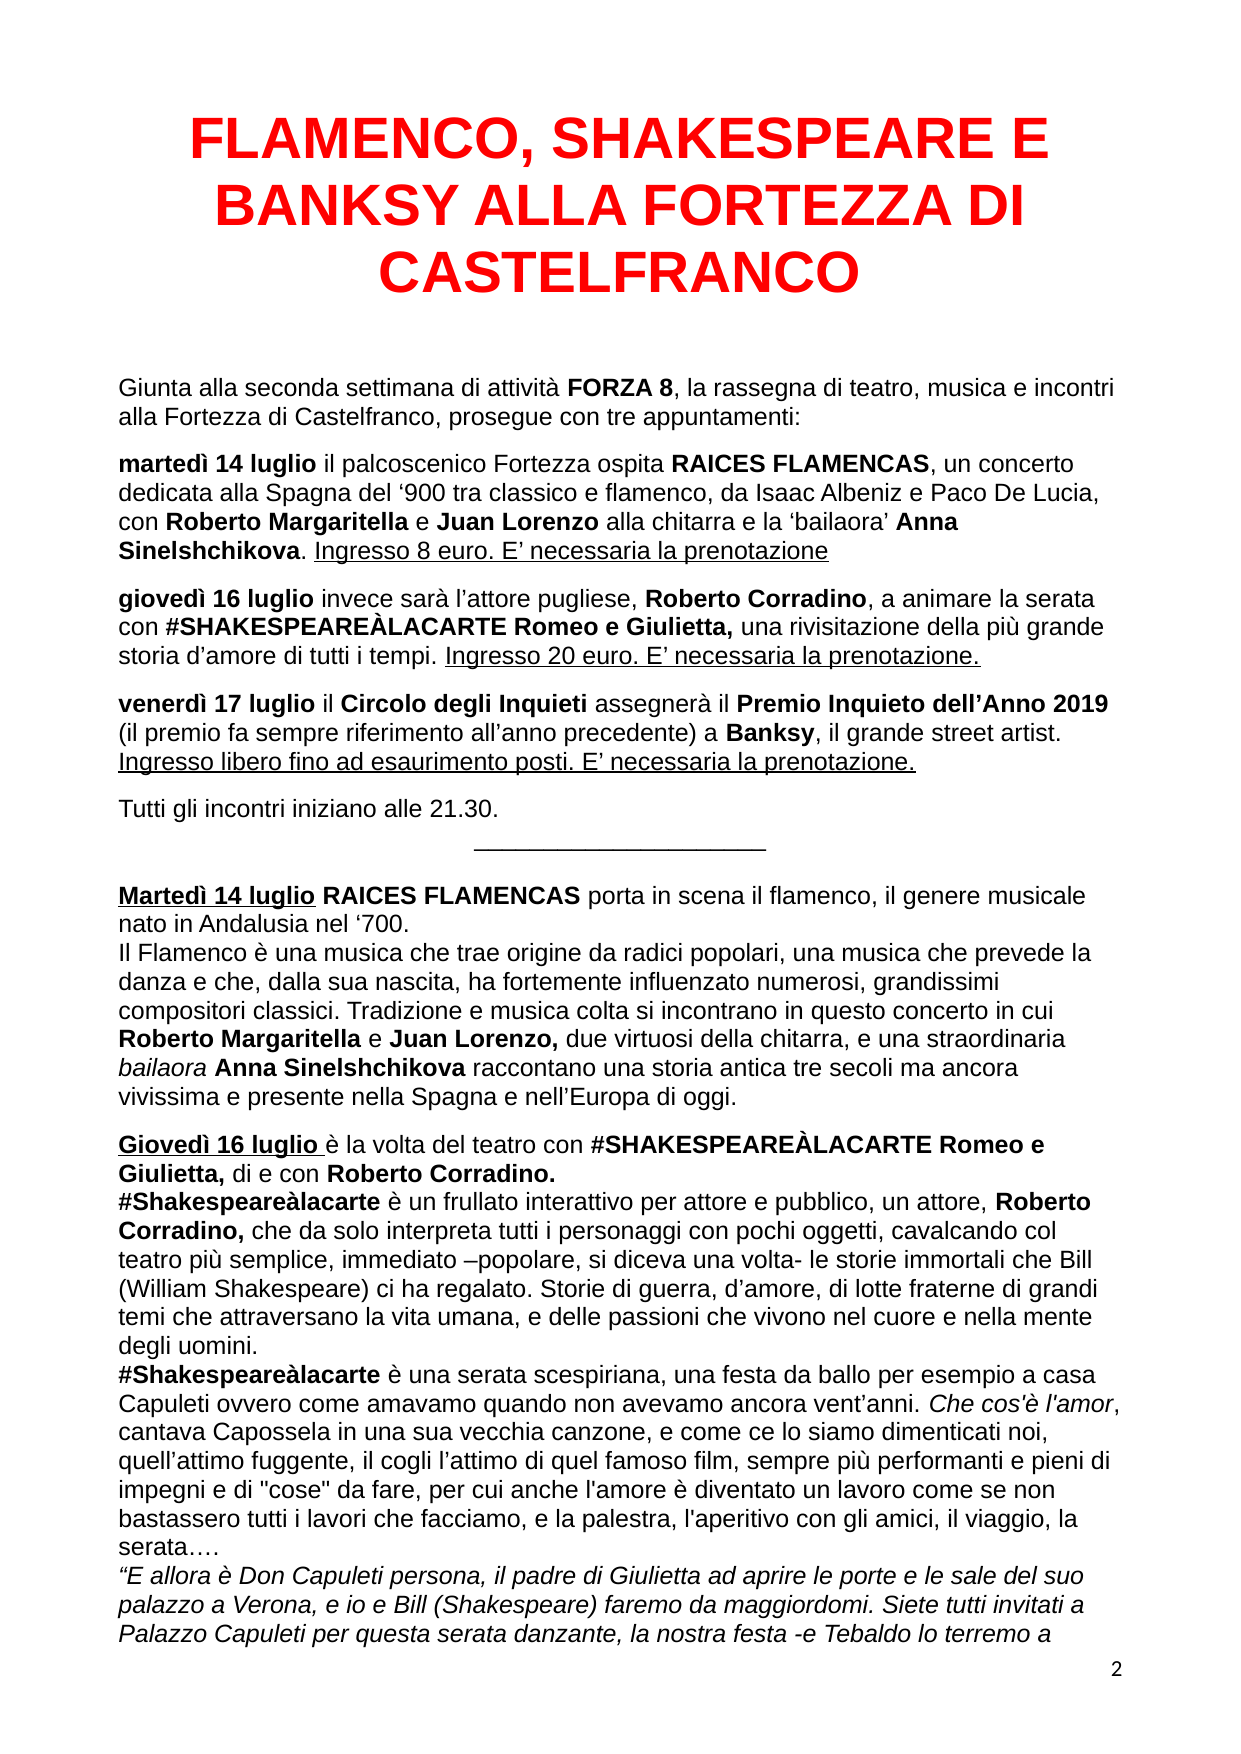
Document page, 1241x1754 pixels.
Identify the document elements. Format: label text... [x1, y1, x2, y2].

text giovedì 16 luglio invece sarà l’attore pugliese, Roberto Corradino, a animare la serata con #SHAKESPEAREÀLACARTE Romeo e Giulietta, una rivisitazione della più grande storia d’amore di tutti i tempi. Ingresso 20 euro. E’ necessaria la prenotazione. [118, 584, 1122, 670]
text Giunta alla seconda settimana di attività FORZA 8, la rassegna di teatro, musica e incontri alla Fortezza di Castelfranco, prosegue con tre appuntamenti: [118, 373, 1122, 430]
text #Shakespeareàlacarte è un frullato interattivo per attore e pubblico, un attore, Roberto Corradino, che da solo interpreta tutti i personaggi con pochi oggetti, cavalcando col teatro più semplice, immediato –popolare, si diceva una volta- le storie immortali che Bill (William Shakespeare) ci ha regalato. Storie di guerra, d’amore, di lotte fraterne di grandi temi che attraversano la vita umana, e delle passioni che vivono nel cuore e nella mente degli uomini. [118, 1187, 1122, 1360]
text martedì 14 luglio il palcoscenico Fortezza ospita RAICES FLAMENCAS, un concerto dedicata alla Spagna del ‘900 tra classico e flamenco, da Isaac Albeniz e Paco De Lucia, con Roberto Margaritella e Juan Lorenzo alla chitarra e la ‘bailaora’ Anna Sinelshchikova. Ingresso 8 euro. E’ necessaria la prenotazione [118, 449, 1122, 564]
text Tutti gli incontri iniziano alle 21.30. [118, 794, 1122, 823]
text venerdì 17 luglio il Circolo degli Inquieti assegnerà il Premio Inquieto dell’Anno 2019 (il premio fa sempre riferimento all’anno precedente) a Banksy, il grande street artist. Ingresso libero fino ad esaurimento posti. E’ necessaria la prenotazione. [118, 689, 1122, 775]
text Giovedì 16 luglio è la volta del teatro con #SHAKESPEAREÀLACARTE Romeo e Giulietta, di e con Roberto Corradino. [118, 1130, 1122, 1187]
text #Shakespeareàlacarte è una serata scespiriana, una festa da ballo per esempio a casa Capuleti ovvero come amavamo quando non avevamo ancora vent’anni. Che cos'è l'amor, cantava Capossela in una sua vecchia canzone, e come ce lo siamo dimenticati noi, quell’attimo fuggente, il cogli l’attimo di quel famoso film, sempre più performanti e pieni di impegni e di "cose" da fare, per cui anche l'amore è diventato un lavoro come se non bastassero tutti i lavori che facciamo, e la palestra, l'aperitivo con gli amici, il viaggio, la serata…. [118, 1360, 1122, 1561]
text Il Flamenco è una musica che trae origine da radici popolari, una musica che prevede la danza e che, dalla sua nascita, ha fortemente influenzato numerosi, grandissimi compositori classici. Tradizione e musica colta si incontrano in questo concerto in cui Roberto Margaritella e Juan Lorenzo, due virtuosi della chitarra, e una straordinaria bailaora Anna Sinelshchikova raccontano una storia antica tre secoli ma ancora vivissima e presente nella Spagna e nell’Europa di oggi. [118, 938, 1122, 1111]
text “E allora è Don Capuleti persona, il padre di Giulietta ad aprire le porte e le sale del suo palazzo a Verona, e io e Bill (Shakespeare) faremo da maggiordomi. Siete tutti invitati a Palazzo Capuleti per questa serata danzante, la nostra festa -e Tebaldo lo terremo a [118, 1561, 1122, 1647]
text FLAMENCO, SHAKESPEARE E BANKSY ALLA FORTEZZA DI CASTELFRANCO [118, 103, 1122, 305]
text _____________________ [118, 823, 1122, 852]
text Martedì 14 luglio RAICES FLAMENCAS porta in scena il flamenco, il genere musicale nato in Andalusia nel ‘700. [118, 881, 1122, 938]
